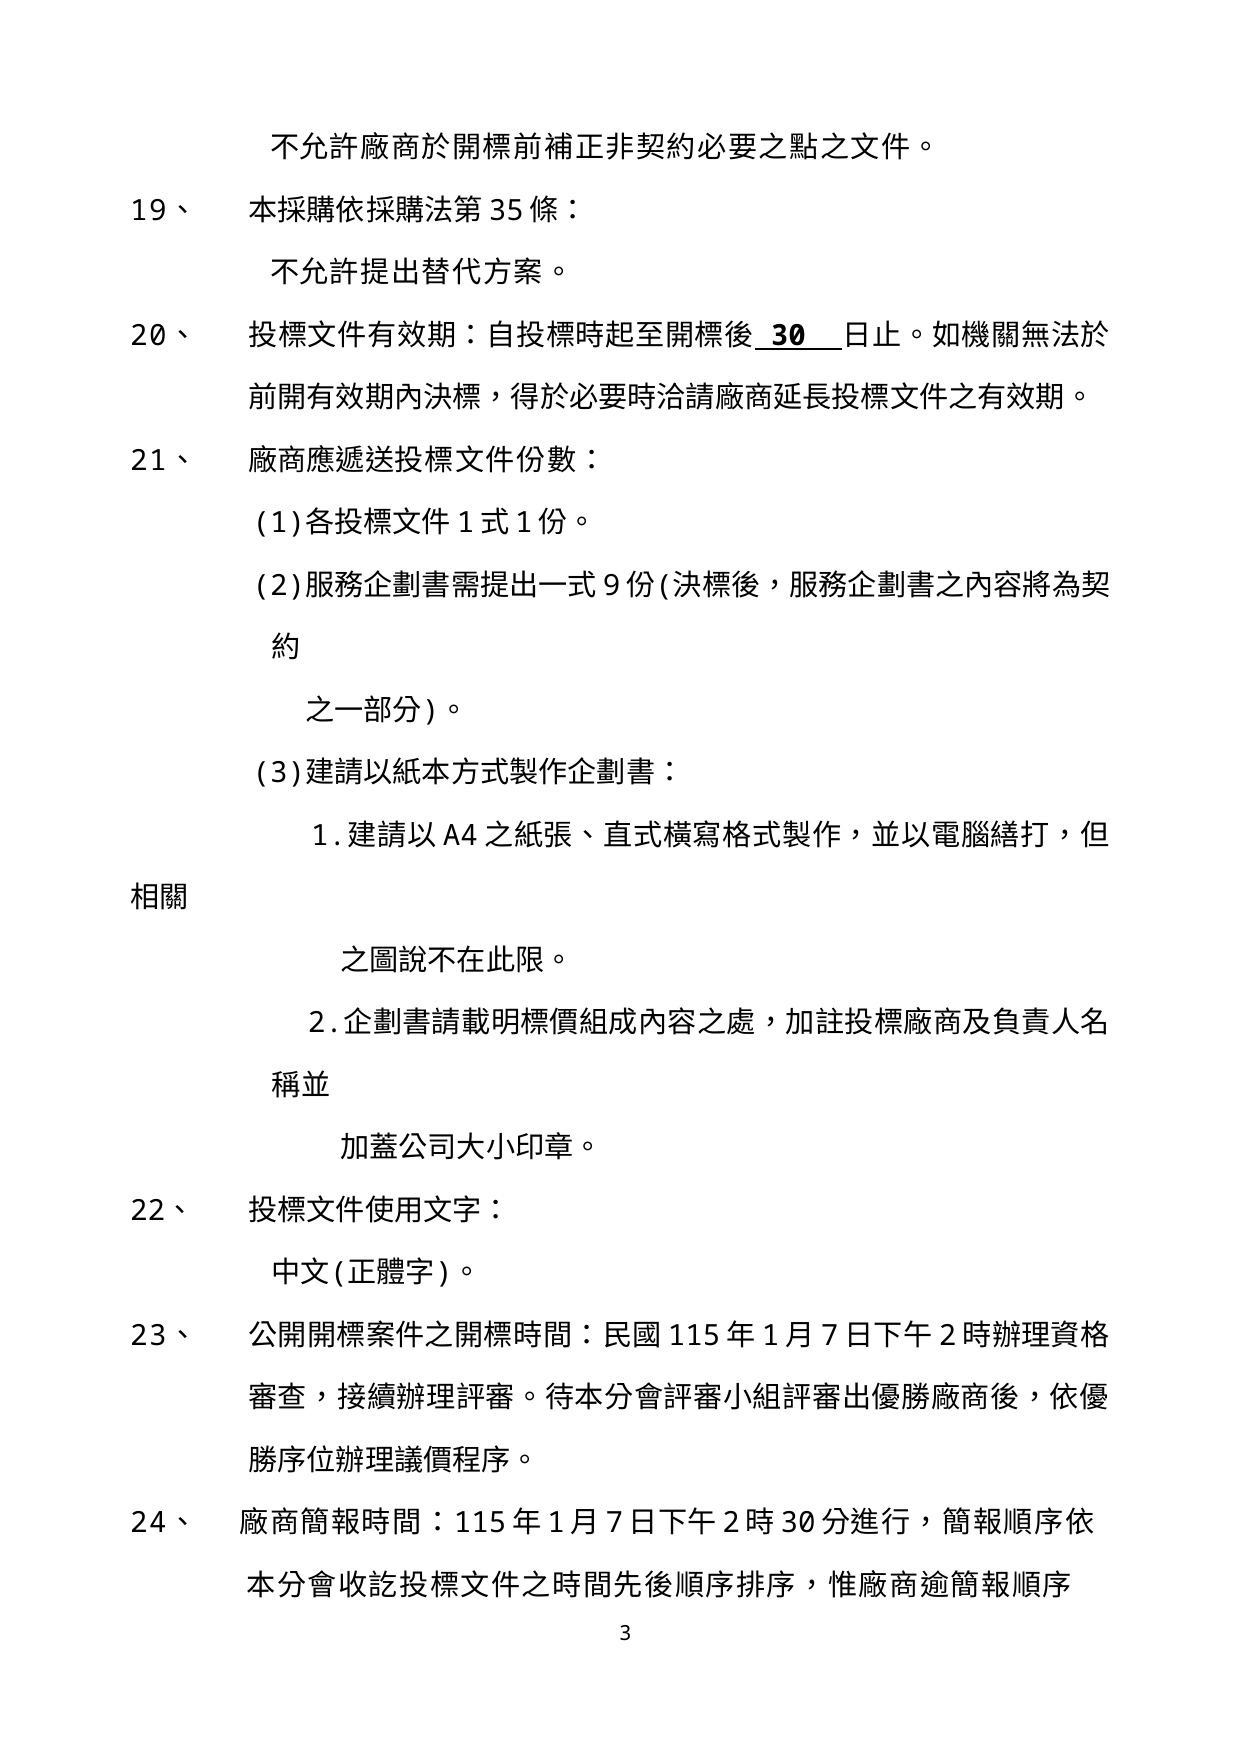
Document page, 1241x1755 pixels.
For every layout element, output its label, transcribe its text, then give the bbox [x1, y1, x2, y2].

text (1)各投標文件1式1份。 [130, 478, 1110, 541]
text 本分會收訖投標文件之時間先後順序排序，惟廠商逾簡報順序 [189, 1541, 1110, 1603]
list 公開開標案件之開標時間：民國115年1月7日下午2時辦理資格審查，接續辦理評審。待本分會評審小組評審出優勝廠商後，依優勝序位辦理議價程序。 [130, 1291, 1110, 1478]
text 2.企劃書請載明標價組成內容之處，加註投標廠商及負責人名稱並 [130, 978, 1110, 1103]
text 之一部分)。 [130, 666, 1110, 728]
text 之圖說不在此限。 [130, 916, 1110, 978]
list 廠商應遞送投標文件份數： [130, 416, 1110, 478]
list 投標文件使用文字： [130, 1166, 1110, 1228]
text 不允許提出替代方案。 [130, 228, 1110, 291]
text (2)服務企劃書需提出一式9份(決標後，服務企劃書之內容將為契約 [130, 541, 1110, 666]
list 投標文件有效期：自投標時起至開標後 30 日止。如機關無法於前開有效期內決標，得於必要時洽請廠商延長投標文件之有效期。 [130, 291, 1110, 416]
text 中文(正體字)。 [130, 1228, 1110, 1291]
text 不允許廠商於開標前補正非契約必要之點之文件。 [130, 103, 1110, 166]
list 本採購依採購法第35條： [130, 166, 1110, 228]
list 廠商簡報時間：115年1月7日下午2時30分進行，簡報順序依 [130, 1478, 1110, 1541]
text (3)建請以紙本方式製作企劃書： [130, 728, 1110, 791]
text 加蓋公司大小印章。 [130, 1103, 1110, 1166]
text 1.建請以A4之紙張、直式橫寫格式製作，並以電腦繕打，但相關 [130, 791, 1110, 916]
